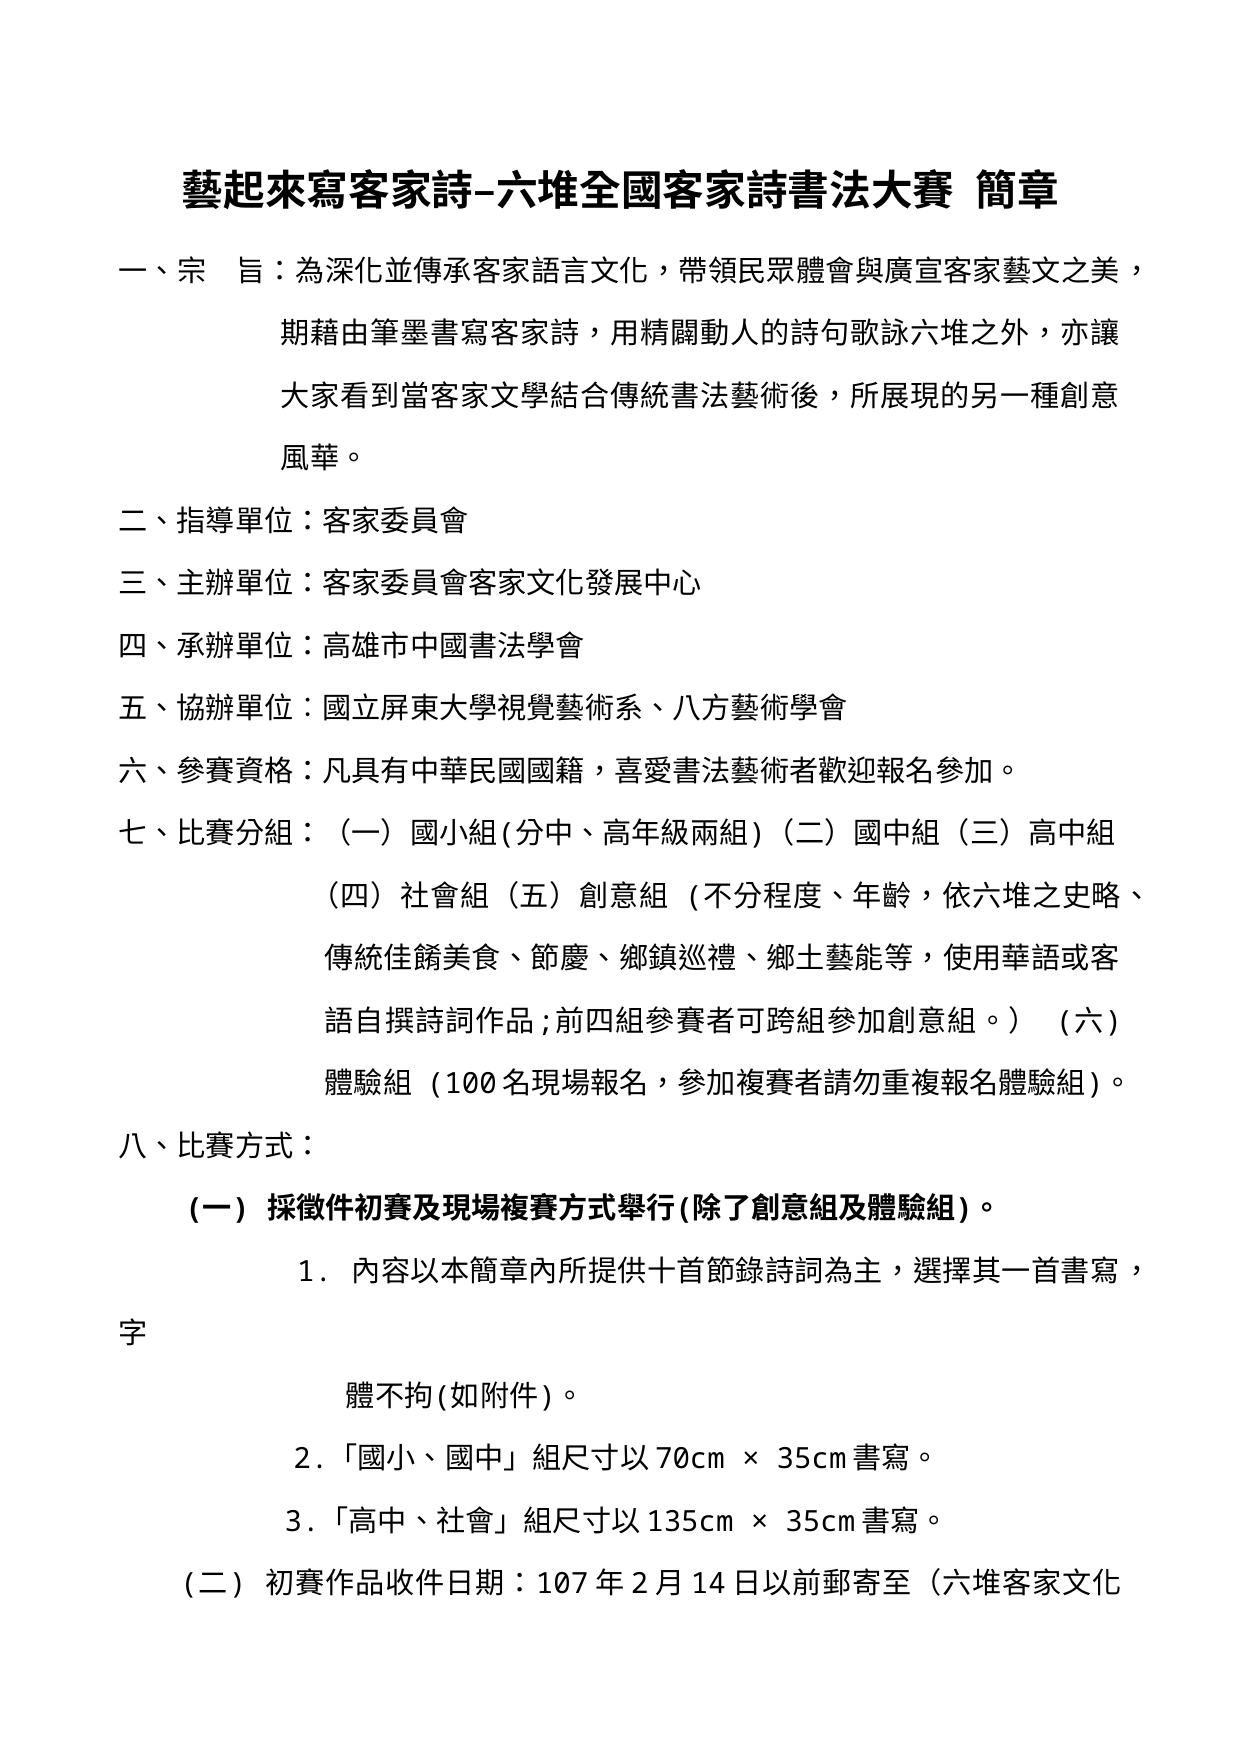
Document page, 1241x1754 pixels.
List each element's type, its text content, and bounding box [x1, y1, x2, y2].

text (一) 採徵件初賽及現場複賽方式舉行(除了創意組及體驗組)。 [118, 1164, 1122, 1227]
text 五、協辦單位︰國立屏東大學視覺藝術系、八方藝術學會 [118, 664, 1122, 727]
text 一、宗 旨：為深化並傳承客家語言文化，帶領民眾體會與廣宣客家藝文之美，期藉由筆墨書寫客家詩，用精闢動人的詩句歌詠六堆之外，亦讓大家看到當客家文學結合傳統書法藝術後，所展現的另一種創意風華。 [118, 227, 1122, 477]
text 藝起來寫客家詩–六堆全國客家詩書法大賽 簡章 [118, 146, 1122, 208]
text 七、比賽分組：（一）國小組(分中、高年級兩組)（二）國中組（三）高中組 [118, 789, 1122, 852]
text 二、指導單位：客家委員會 [118, 477, 1122, 539]
text 三、主辦單位：客家委員會客家文化發展中心 [118, 539, 1122, 602]
text 1. 內容以本簡章內所提供十首節錄詩詞為主，選擇其一首書寫，字 [118, 1227, 1122, 1352]
text （四）社會組（五）創意組 (不分程度、年齡，依六堆之史略、傳統佳餚美食、節慶、鄉鎮巡禮、鄉土藝能等，使用華語或客語自撰詩詞作品;前四組參賽者可跨組參加創意組。） (六) 體驗組 (100名現場報名，參加複賽者請勿重複報名體驗組)。 [311, 852, 1122, 1102]
text 六、參賽資格：凡具有中華民國國籍，喜愛書法藝術者歡迎報名參加。 [118, 727, 1122, 789]
text 八、比賽方式： [118, 1102, 1122, 1164]
text 體不拘(如附件)。 [118, 1352, 1122, 1414]
text 2.「國小、國中」組尺寸以70cm × 35cm書寫。 [118, 1414, 1122, 1477]
text 3.「高中、社會」組尺寸以135cm × 35cm書寫。 [118, 1477, 1122, 1539]
text 四、承辦單位：高雄市中國書法學會 [118, 602, 1122, 664]
text (二) 初賽作品收件日期：107年2月14日以前郵寄至（六堆客家文化 [118, 1539, 1122, 1602]
